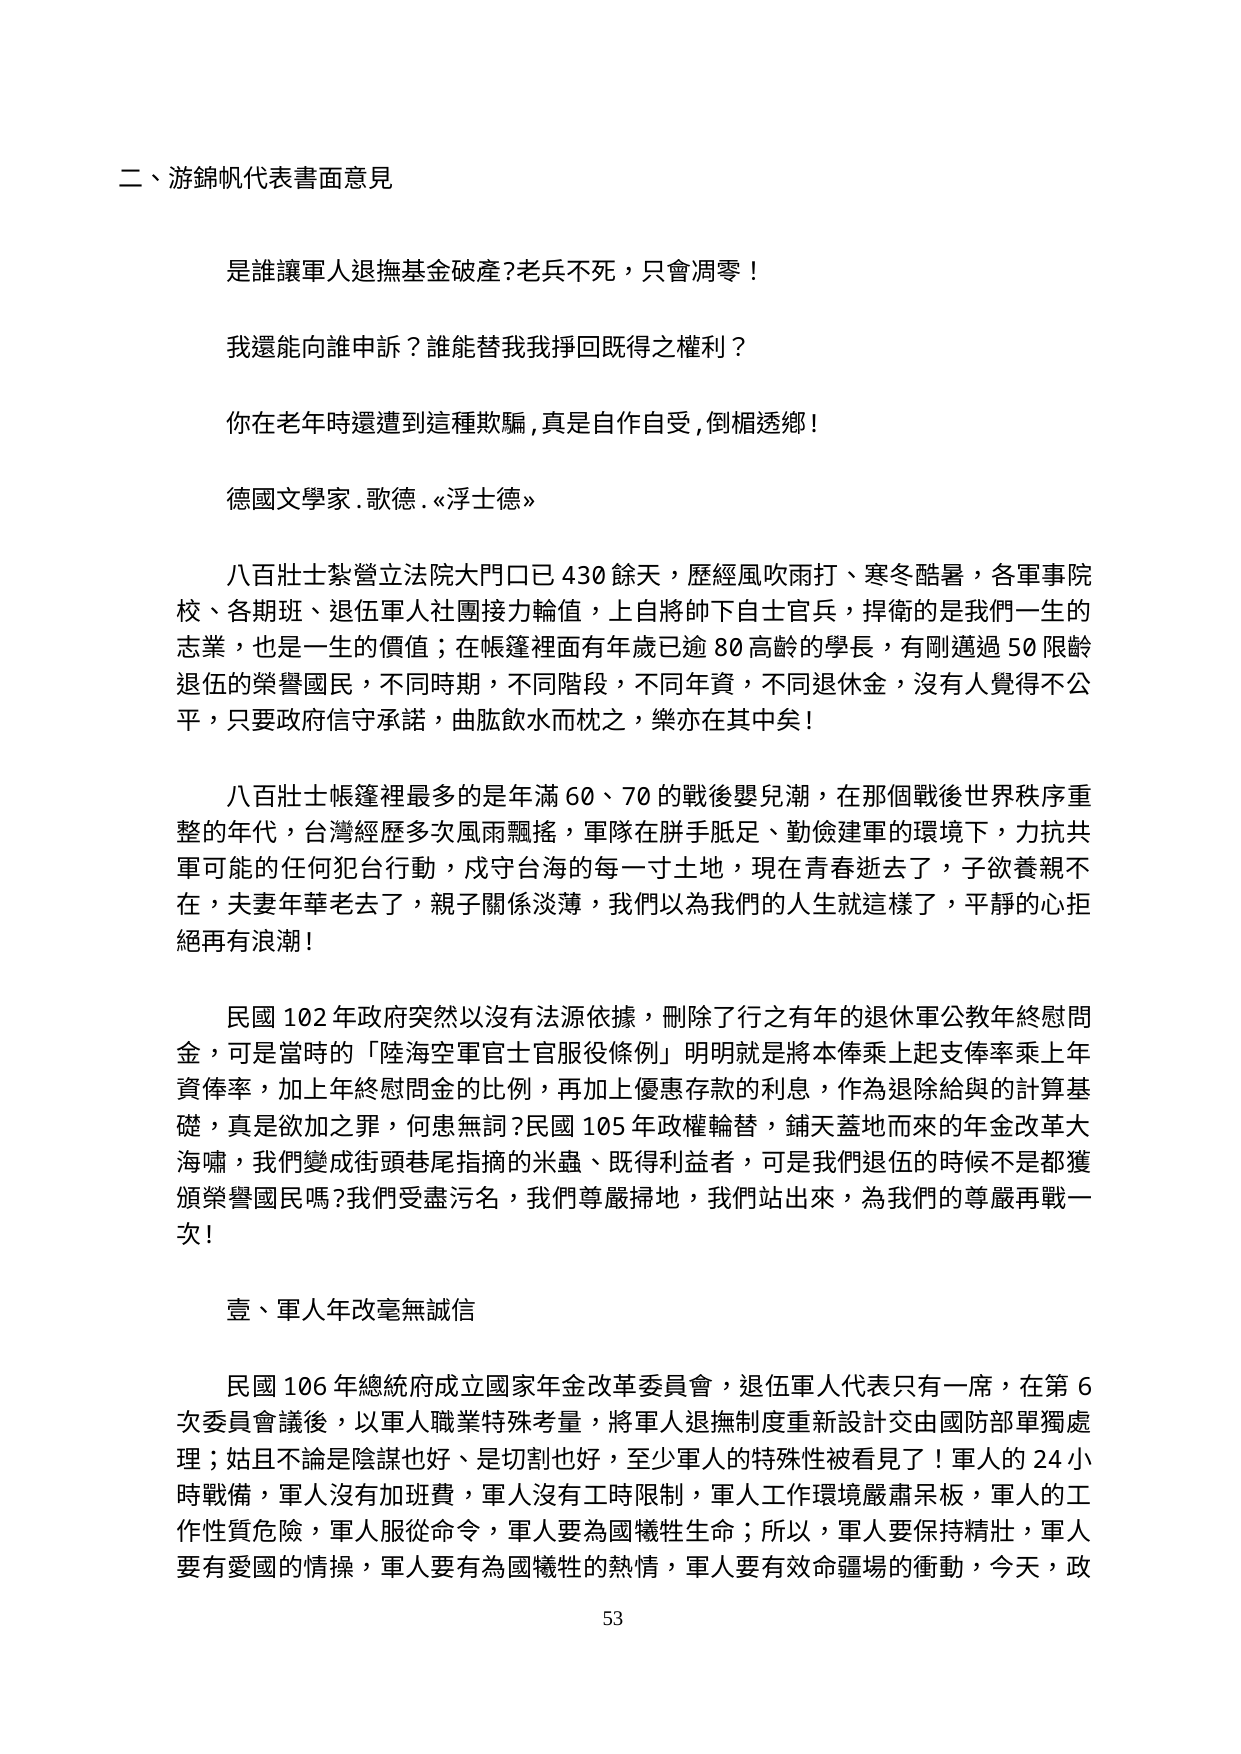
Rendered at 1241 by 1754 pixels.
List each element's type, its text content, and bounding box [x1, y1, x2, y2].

text 我還能向誰申訴？誰能替我我掙回既得之權利？ [176, 327, 1092, 364]
text 民國102年政府突然以沒有法源依據，刪除了行之有年的退休軍公教年終慰問金，可是當時的「陸海空軍官士官服役條例」明明就是將本俸乘上起支俸率乘上年資俸率，加上年終慰問金的比例，再加上優惠存款的利息，作為退除給與的計算基礎，真是欲加之罪，何患無詞?民國105年政權輪替，鋪天蓋地而來的年金改革大海嘯，我們變成街頭巷尾指摘的米蟲、既得利益者，可是我們退伍的時候不是都獲頒榮譽國民嗎?我們受盡污名，我們尊嚴掃地，我們站出來，為我們的尊嚴再戰一次! [176, 997, 1092, 1251]
text 民國106年總統府成立國家年金改革委員會，退伍軍人代表只有一席，在第6次委員會議後，以軍人職業特殊考量，將軍人退撫制度重新設計交由國防部單獨處理；姑且不論是陰謀也好、是切割也好，至少軍人的特殊性被看見了！軍人的24小時戰備，軍人沒有加班費，軍人沒有工時限制，軍人工作環境嚴肅呆板，軍人的工作性質危險，軍人服從命令，軍人要為國犧牲生命；所以，軍人要保持精壯，軍人要有愛國的情操，軍人要有為國犧牲的熱情，軍人要有效命疆場的衝動，今天，政 [176, 1367, 1092, 1584]
text 八百壯士紮營立法院大門口已430餘天，歷經風吹雨打、寒冬酷暑，各軍事院校、各期班、退伍軍人社團接力輪值，上自將帥下自士官兵，捍衛的是我們一生的志業，也是一生的價值；在帳篷裡面有年歲已逾80高齡的學長，有剛邁過50限齡退伍的榮譽國民，不同時期，不同階段，不同年資，不同退休金，沒有人覺得不公平，只要政府信守承諾，曲肱飲水而枕之，樂亦在其中矣! [176, 555, 1092, 737]
text 你在老年時還遭到這種欺騙,真是自作自受,倒楣透鄕! [176, 403, 1092, 440]
text 壹、軍人年改毫無誠信 [176, 1291, 1092, 1327]
text 八百壯士帳篷裡最多的是年滿60、70的戰後嬰兒潮，在那個戰後世界秩序重整的年代，台灣經歷多次風雨飄搖，軍隊在胼手胝足、勤儉建軍的環境下，力抗共軍可能的任何犯台行動，戍守台海的每一寸土地，現在青春逝去了，子欲養親不在，夫妻年華老去了，親子關係淡薄，我們以為我們的人生就這樣了，平靜的心拒絕再有浪潮! [176, 776, 1092, 957]
text 德國文學家.歌德.«浮士德» [176, 479, 1092, 516]
text 二、游錦帆代表書面意見 [118, 158, 1092, 194]
text 是誰讓軍人退撫基金破產?老兵不死，只會凋零！ [176, 252, 1092, 288]
